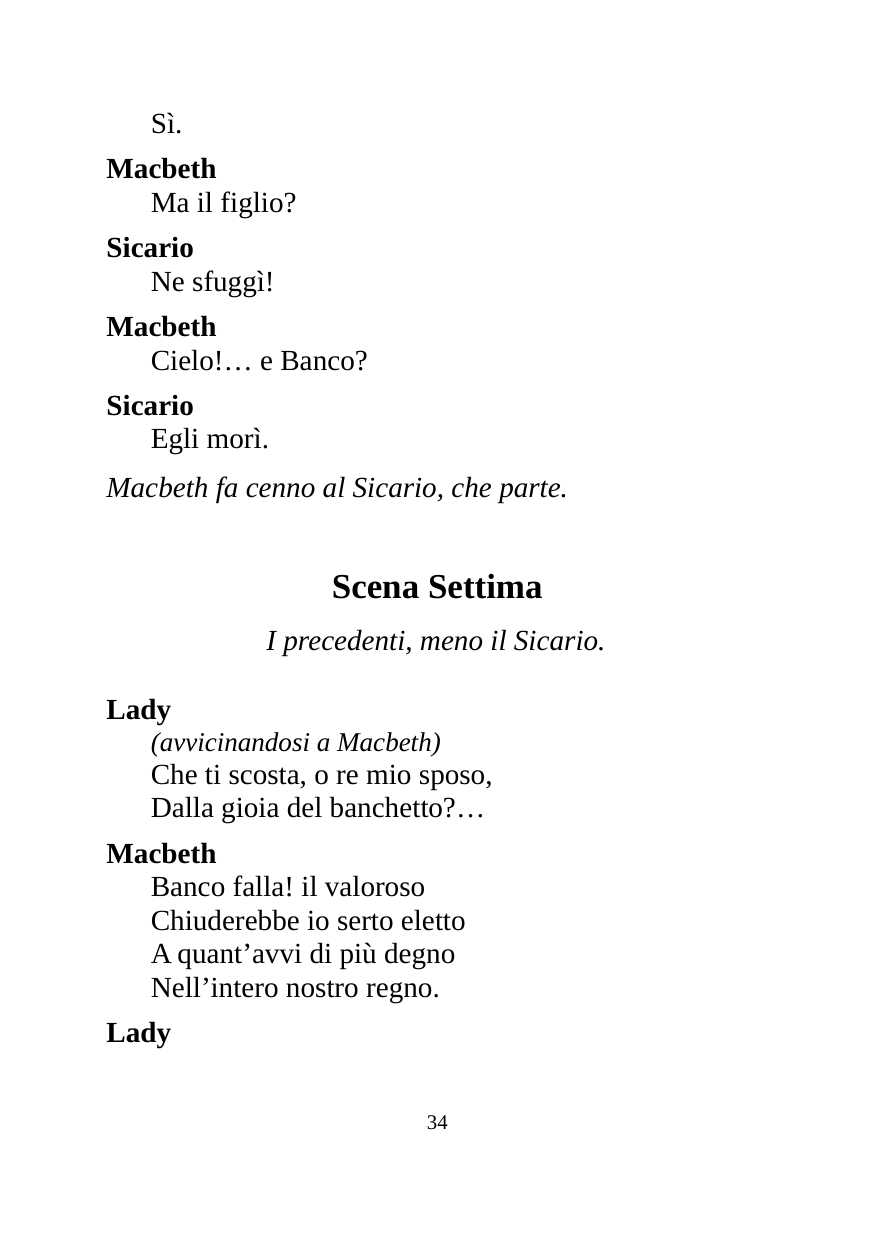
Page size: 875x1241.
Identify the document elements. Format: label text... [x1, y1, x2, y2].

text Sicario [106, 230, 768, 264]
text Banco falla! il valoroso Chiuderebbe io serto eletto A quant’avvi di più degno Nell’intero nostro regno. [151, 869, 768, 1004]
text I precedenti, meno il Sicario. [106, 623, 768, 657]
text Cielo!… e Banco? [151, 343, 768, 376]
text Macbeth [106, 836, 768, 869]
text Macbeth [106, 309, 768, 343]
text Macbeth fa cenno al Sicario, che parte. [106, 470, 768, 503]
text Lady [106, 692, 768, 726]
text Lady [106, 1015, 768, 1049]
text Ma il figlio? [151, 185, 768, 219]
subtitle Scena Settima [106, 566, 768, 606]
text Macbeth [106, 152, 768, 185]
text Sicario [106, 388, 768, 422]
text Sì. [151, 106, 768, 140]
text Ne sfuggì! [151, 264, 768, 297]
text (avvicinandosi a Macbeth) Che ti scosta, o re mio sposo, Dalla gioia del banchetto?… [151, 726, 768, 824]
text Egli morì. [151, 422, 768, 455]
